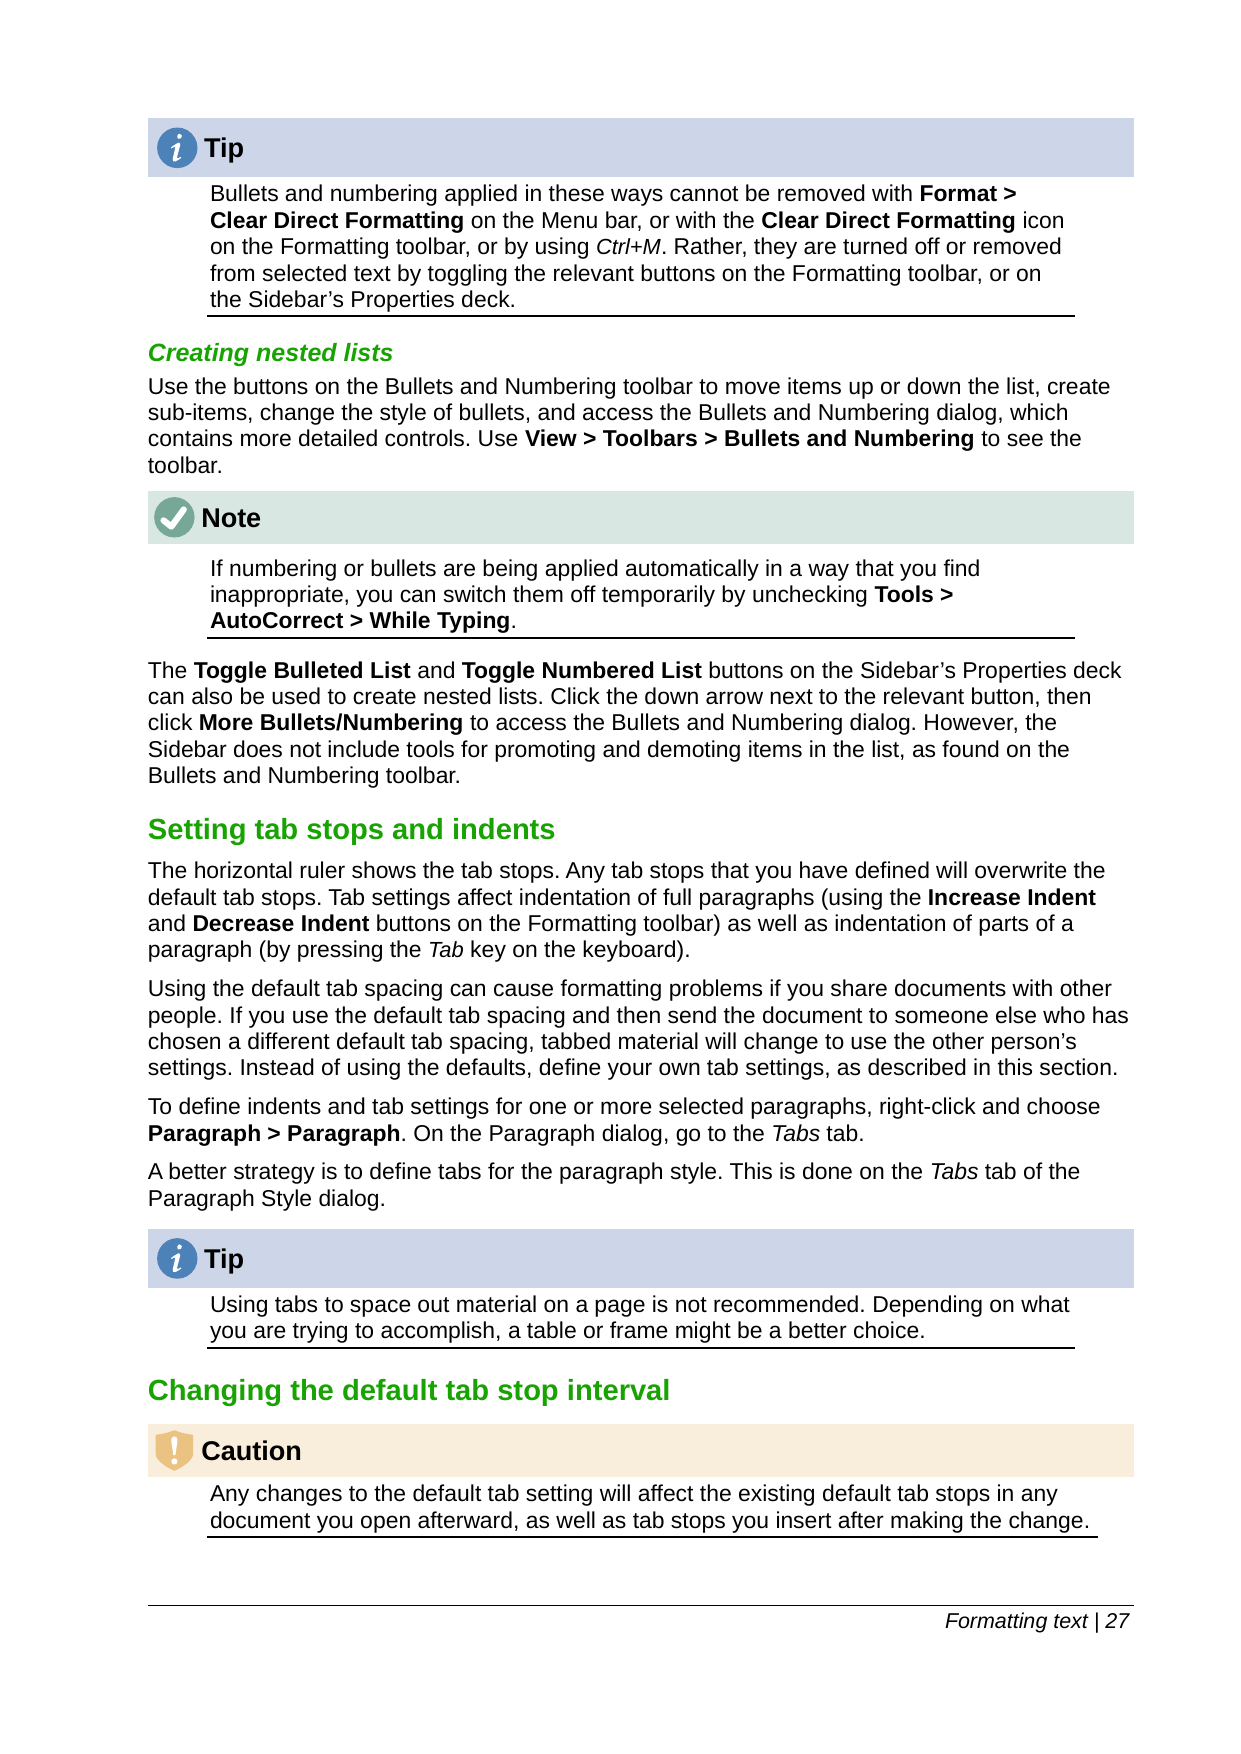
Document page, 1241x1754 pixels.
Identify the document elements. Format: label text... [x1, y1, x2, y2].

text The horizontal ruler shows the tab stops. Any tab stops that you have defined will overwrite the default tab stops. Tab settings affect indentation of full paragraphs (using the Increase Indent and Decrease Indent buttons on the Formatting toolbar) as well as indentation of parts of a paragraph (by pressing the Tab key on the keyboard). [148, 857, 1134, 963]
text Bullets and numbering applied in these ways cannot be removed with Format > Clear Direct Formatting on the Menu bar, or with the Clear Direct Formatting icon on the Formatting toolbar, or by using Ctrl+M. Rather, they are turned off or removed from selected text by toggling the relevant buttons on the Formatting toolbar, or on the Sidebar’s Properties deck. [207, 177, 1075, 315]
subtitle Creating nested lists [148, 338, 1134, 367]
subtitle Caution [148, 1424, 1134, 1477]
subtitle Tip [148, 118, 1134, 177]
text If numbering or bullets are being applied automatically in a way that you find inappropriate, you can switch them off temporarily by unchecking Tools > AutoCorrect > While Typing. [207, 552, 1075, 637]
subtitle Changing the default tab stop interval [148, 1372, 1134, 1406]
subtitle Note [148, 491, 1134, 544]
subtitle Tip [148, 1229, 1134, 1288]
text A better strategy is to define tabs for the paragraph style. This is done on the Tabs tab of the Paragraph Style dialog. [148, 1158, 1134, 1211]
text Any changes to the default tab setting will affect the existing default tab stops in any document you open afterward, as well as tab stops you insert after making the change. [207, 1477, 1098, 1536]
text Use the buttons on the Bullets and Numbering toolbar to move items up or down the list, create sub-items, change the style of bullets, and access the Bullets and Numbering dialog, which contains more detailed controls. Use View > Toolbars > Bullets and Numbering to see the toolbar. [148, 373, 1134, 478]
text Using the default tab spacing can cause formatting problems if you share documents with other people. If you use the default tab spacing and then send the document to someone else who has chosen a different default tab spacing, tabbed material will change to use the other person’s settings. Instead of using the defaults, define your own tab settings, as described in this section. [148, 975, 1134, 1081]
text To define indents and tab settings for one or more selected paragraphs, right-click and choose Paragraph > Paragraph. On the Paragraph dialog, go to the Tabs tab. [148, 1093, 1134, 1146]
text The Toggle Bulleted List and Toggle Numbered List buttons on the Sidebar’s Properties deck can also be used to create nested lists. Click the down arrow next to the relevant button, then click More Bullets/Numbering to access the Bullets and Numbering dialog. However, the Sidebar does not include tools for promoting and demoting items in the list, as found on the Bullets and Numbering toolbar. [148, 657, 1134, 788]
subtitle Setting tab stops and indents [148, 812, 1134, 846]
text Using tabs to space out material on a page is not recommended. Depending on what you are trying to accomplish, a table or frame might be a better choice. [207, 1288, 1075, 1347]
